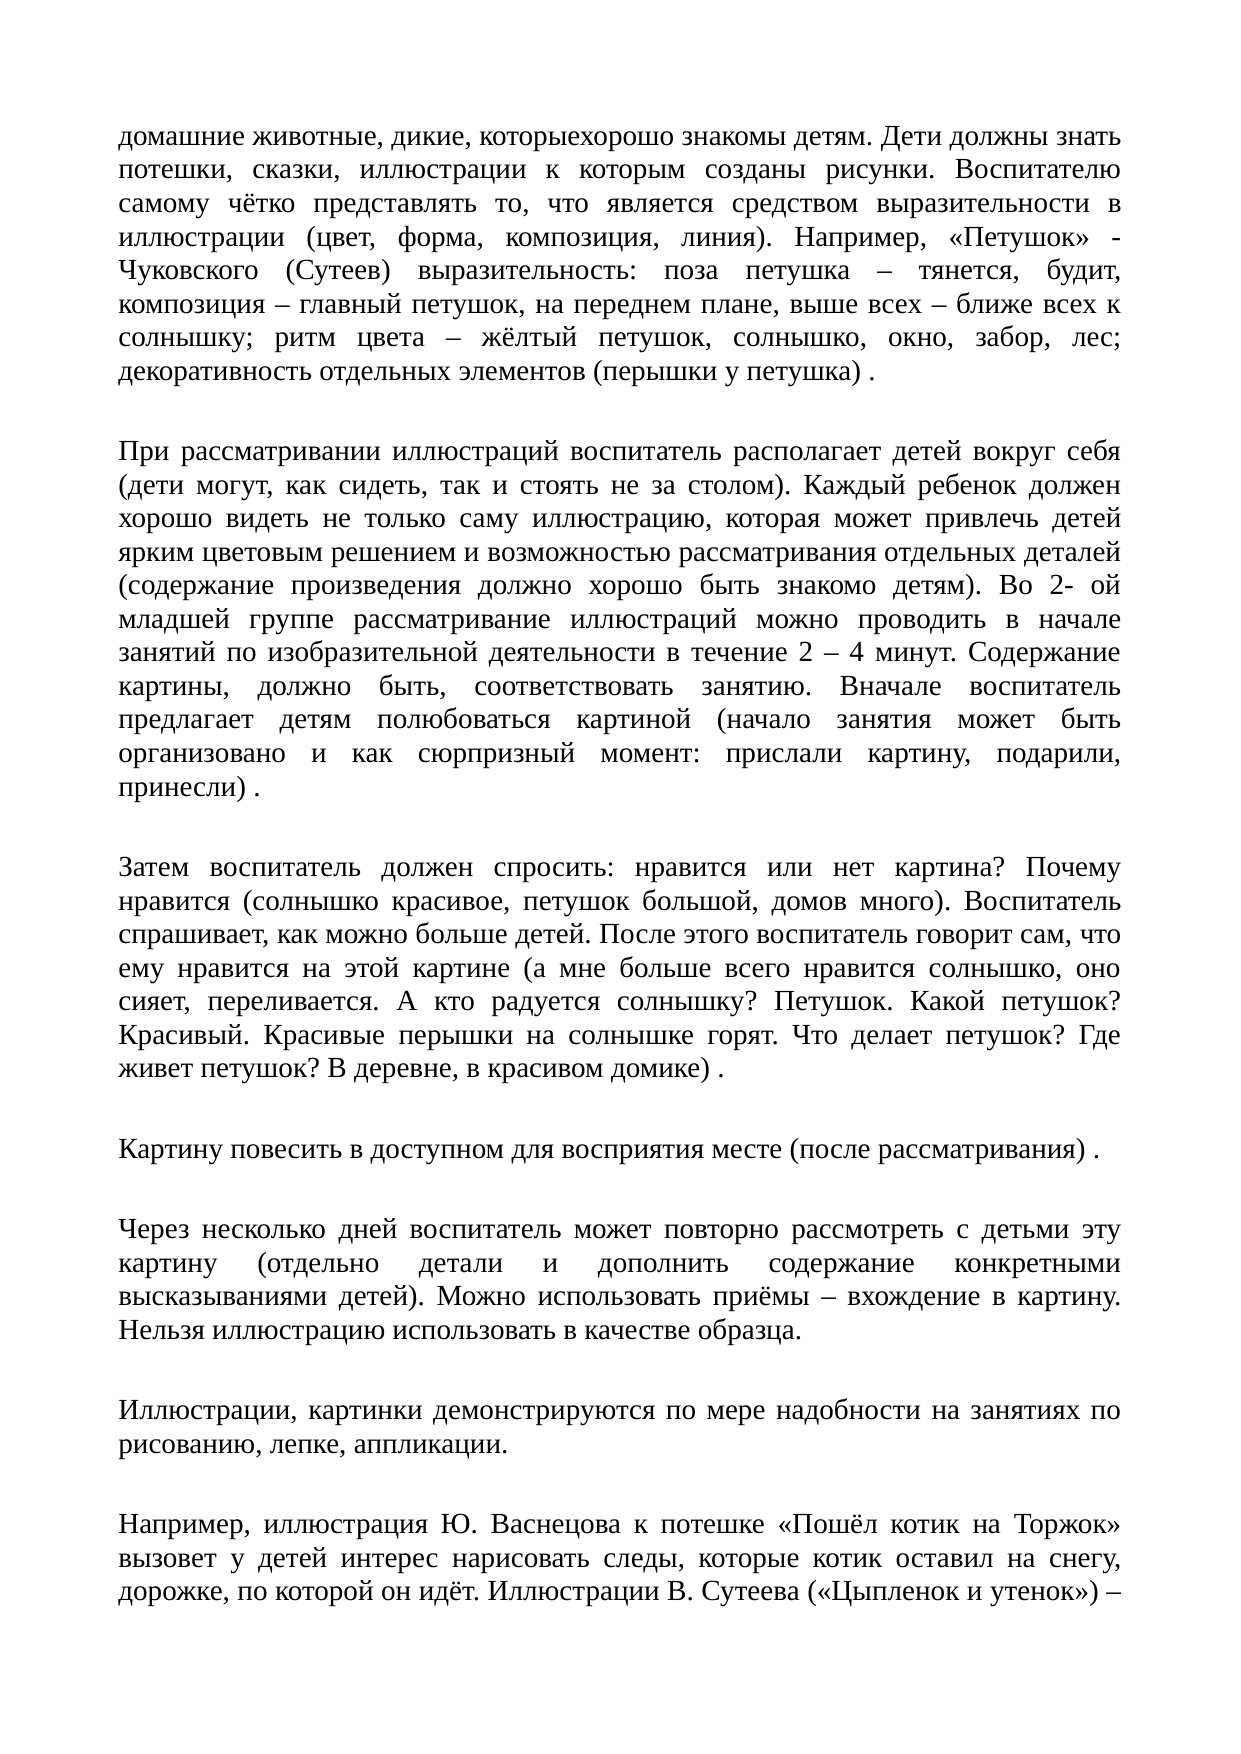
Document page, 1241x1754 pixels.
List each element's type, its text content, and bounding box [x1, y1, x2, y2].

text Затем воспитатель должен спросить: нравится или нет картина? Почему нравится (солнышко красивое, петушок большой, домов много). Воспитатель спрашивает, как можно больше детей. После этого воспитатель говорит сам, что ему нравится на этой картине (а мне больше всего нравится солнышко, оно сияет, переливается. А кто радуется солнышку? Петушок. Какой петушок? Красивый. Красивые перышки на солнышке горят. Что делает петушок? Где живет петушок? В деревне, в красивом домике) . [118, 849, 1122, 1084]
text Например, иллюстрация Ю. Васнецова к потешке «Пошёл котик на Торжок» вызовет у детей интерес нарисовать следы, которые котик оставил на снегу, дорожке, по которой он идёт. Иллюстрации В. Сутеева («Цыпленок и утенок») – [118, 1506, 1122, 1607]
text Иллюстрации, картинки демонстрируются по мере надобности на занятиях по рисованию, лепке, аппликации. [118, 1392, 1122, 1459]
text При рассматривании иллюстраций воспитатель располагает детей вокруг себя (дети могут, как сидеть, так и стоять не за столом). Каждый ребенок должен хорошо видеть не только саму иллюстрацию, которая может привлечь детей ярким цветовым решением и возможностью рассматривания отдельных деталей (содержание произведения должно хорошо быть знакомо детям). Во 2- ой младшей группе рассматривание иллюстраций можно проводить в начале занятий по изобразительной деятельности в течение 2 – 4 минут. Содержание картины, должно быть, соответствовать занятию. Вначале воспитатель предлагает детям полюбоваться картиной (начало занятия может быть организовано и как сюрпризный момент: прислали картину, подарили, принесли) . [118, 433, 1122, 802]
text домашние животные, дикие, которыехорошо знакомы детям. Дети должны знать потешки, сказки, иллюстрации к которым созданы рисунки. Воспитателю самому чётко представлять то, что является средством выразительности в иллюстрации (цвет, форма, композиция, линия). Например, «Петушок» - Чуковского (Сутеев) выразительность: поза петушка – тянется, будит, композиция – главный петушок, на переднем плане, выше всех – ближе всех к солнышку; ритм цвета – жёлтый петушок, солнышко, окно, забор, лес; декоративность отдельных элементов (перышки у петушка) . [118, 118, 1122, 386]
text Через несколько дней воспитатель может повторно рассмотреть с детьми эту картину (отдельно детали и дополнить содержание конкретными высказываниями детей). Можно использовать приёмы – вхождение в картину. Нельзя иллюстрацию использовать в качестве образца. [118, 1211, 1122, 1345]
text Картину повесить в доступном для восприятия месте (после рассматривания) . [118, 1131, 1122, 1164]
